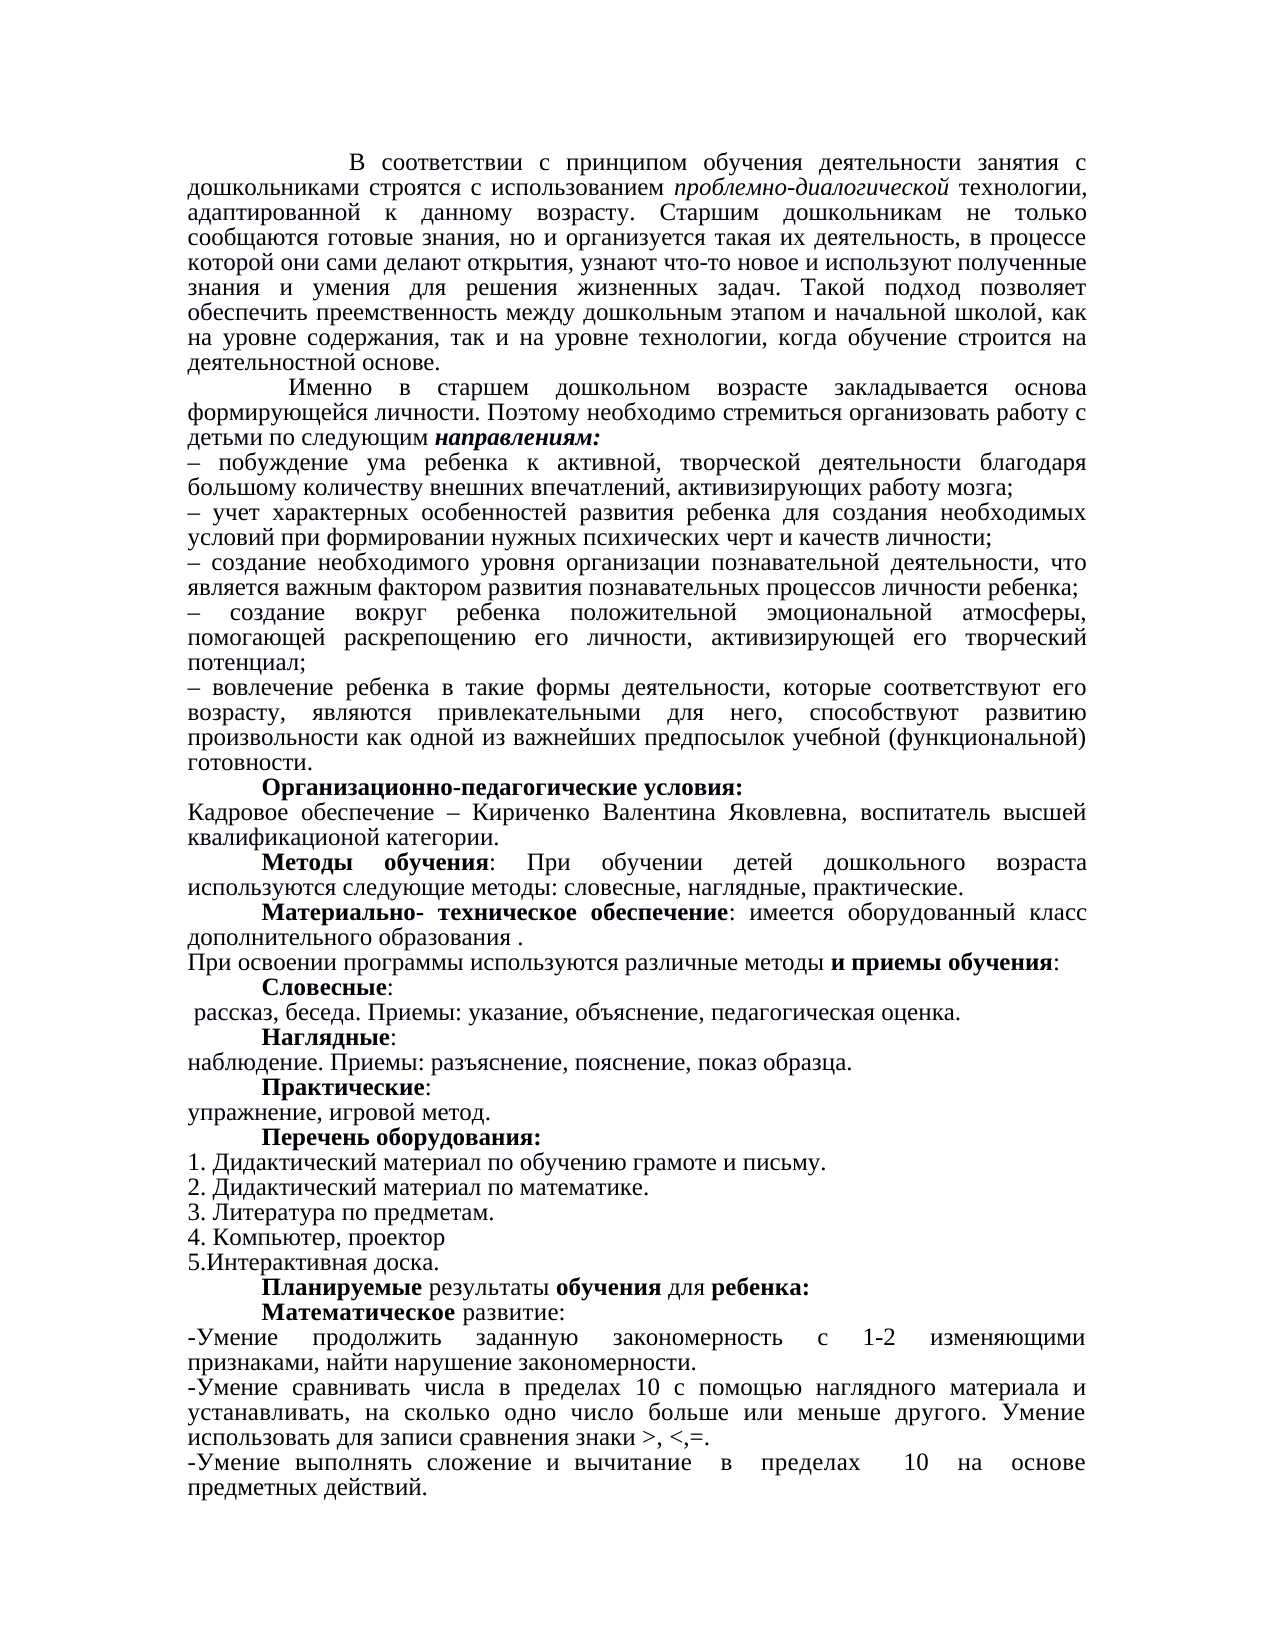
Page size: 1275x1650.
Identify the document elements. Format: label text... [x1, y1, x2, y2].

text -Умение продолжить заданную закономерность с 1-2 изменяющими признаками, найти нарушение закономерности. [187, 1325, 1087, 1375]
text -Умение сравнивать числа в пределах 10 с помощью наглядного материала и устанавливать, на сколько одно число больше или меньше другого. Умение использовать для записи сравнения знаки >, <,=. [187, 1375, 1087, 1450]
text наблюдение. Приемы: разъяснение, пояснение, показ образца. [187, 1050, 1087, 1075]
text Методы обучения: При обучении детей дошкольного возраста используются следующие методы: словесные, наглядные, практические. [187, 850, 1087, 900]
text – вовлечение ребенка в такие формы деятельности, которые соответствуют его возрасту, являются привлекательными для него, способствуют развитию произвольности как одной из важнейших предпосылок учебной (функциональной) готовности. [187, 675, 1087, 775]
text Математическое развитие: [187, 1300, 1087, 1325]
text 3. Литература по предметам. [187, 1200, 1087, 1225]
text В соответствии с принципом обучения деятельности занятия с дошкольниками строятся с использованием проблемно-диалогической технологии, адаптированной к данному возрасту. Старшим дошкольникам не только сообщаются готовые знания, но и организуется такая их деятельность, в процессе которой они сами делают открытия, узнают что-то новое и используют полученные знания и умения для решения жизненных задач. Такой подход позволяет обеспечить преемственность между дошкольным этапом и начальной школой, как на уровне содержания, так и на уровне технологии, когда обучение строится на деятельностной основе. [187, 150, 1087, 375]
text Словесные: [187, 975, 1087, 1000]
text 2. Дидактический материал по математике. [187, 1175, 1087, 1200]
text Практические: [187, 1075, 1087, 1100]
text 5.Интерактивная доска. [187, 1250, 1087, 1275]
text рассказ, беседа. Приемы: указание, объяснение, педагогическая оценка. [187, 1000, 1087, 1025]
text упражнение, игровой метод. [187, 1100, 1087, 1125]
text 4. Компьютер, проектор [187, 1225, 1087, 1250]
text 1. Дидактический материал по обучению грамоте и письму. [187, 1150, 1087, 1175]
text Именно в старшем дошкольном возрасте закладывается основа формирующейся личности. Поэтому необходимо стремиться организовать работу с детьми по следующим направлениям: [187, 375, 1087, 450]
text Перечень оборудования: [187, 1125, 1087, 1150]
text Наглядные: [187, 1025, 1087, 1050]
text – учет характерных особенностей развития ребенка для создания необходимых условий при формировании нужных психических черт и качеств личности; [187, 500, 1087, 550]
text Материально- техническое обеспечение: имеется оборудованный класс дополнительного образования . [187, 900, 1087, 950]
text – побуждение ума ребенка к активной, творческой деятельности благодаря большому количеству внешних впечатлений, активизирующих работу мозга; [187, 450, 1087, 500]
text – создание необходимого уровня организации познавательной деятельности, что является важным фактором развития познавательных процессов личности ребенка; [187, 550, 1087, 600]
text Планируемые результаты обучения для ребенка: [187, 1275, 1087, 1300]
text Кадровое обеспечение – Кириченко Валентина Яковлевна, воспитатель высшей квалификационой категории. [187, 800, 1087, 850]
text При освоении программы используются различные методы и приемы обучения: [187, 950, 1087, 975]
text – создание вокруг ребенка положительной эмоциональной атмосферы, помогающей раскрепощению его личности, активизирующей его творческий потенциал; [187, 600, 1087, 675]
text -Умение выполнять сложение и вычитание в пределах 10 на основе предметных действий. [187, 1450, 1087, 1500]
text Организационно-педагогические условия: [187, 775, 1087, 800]
